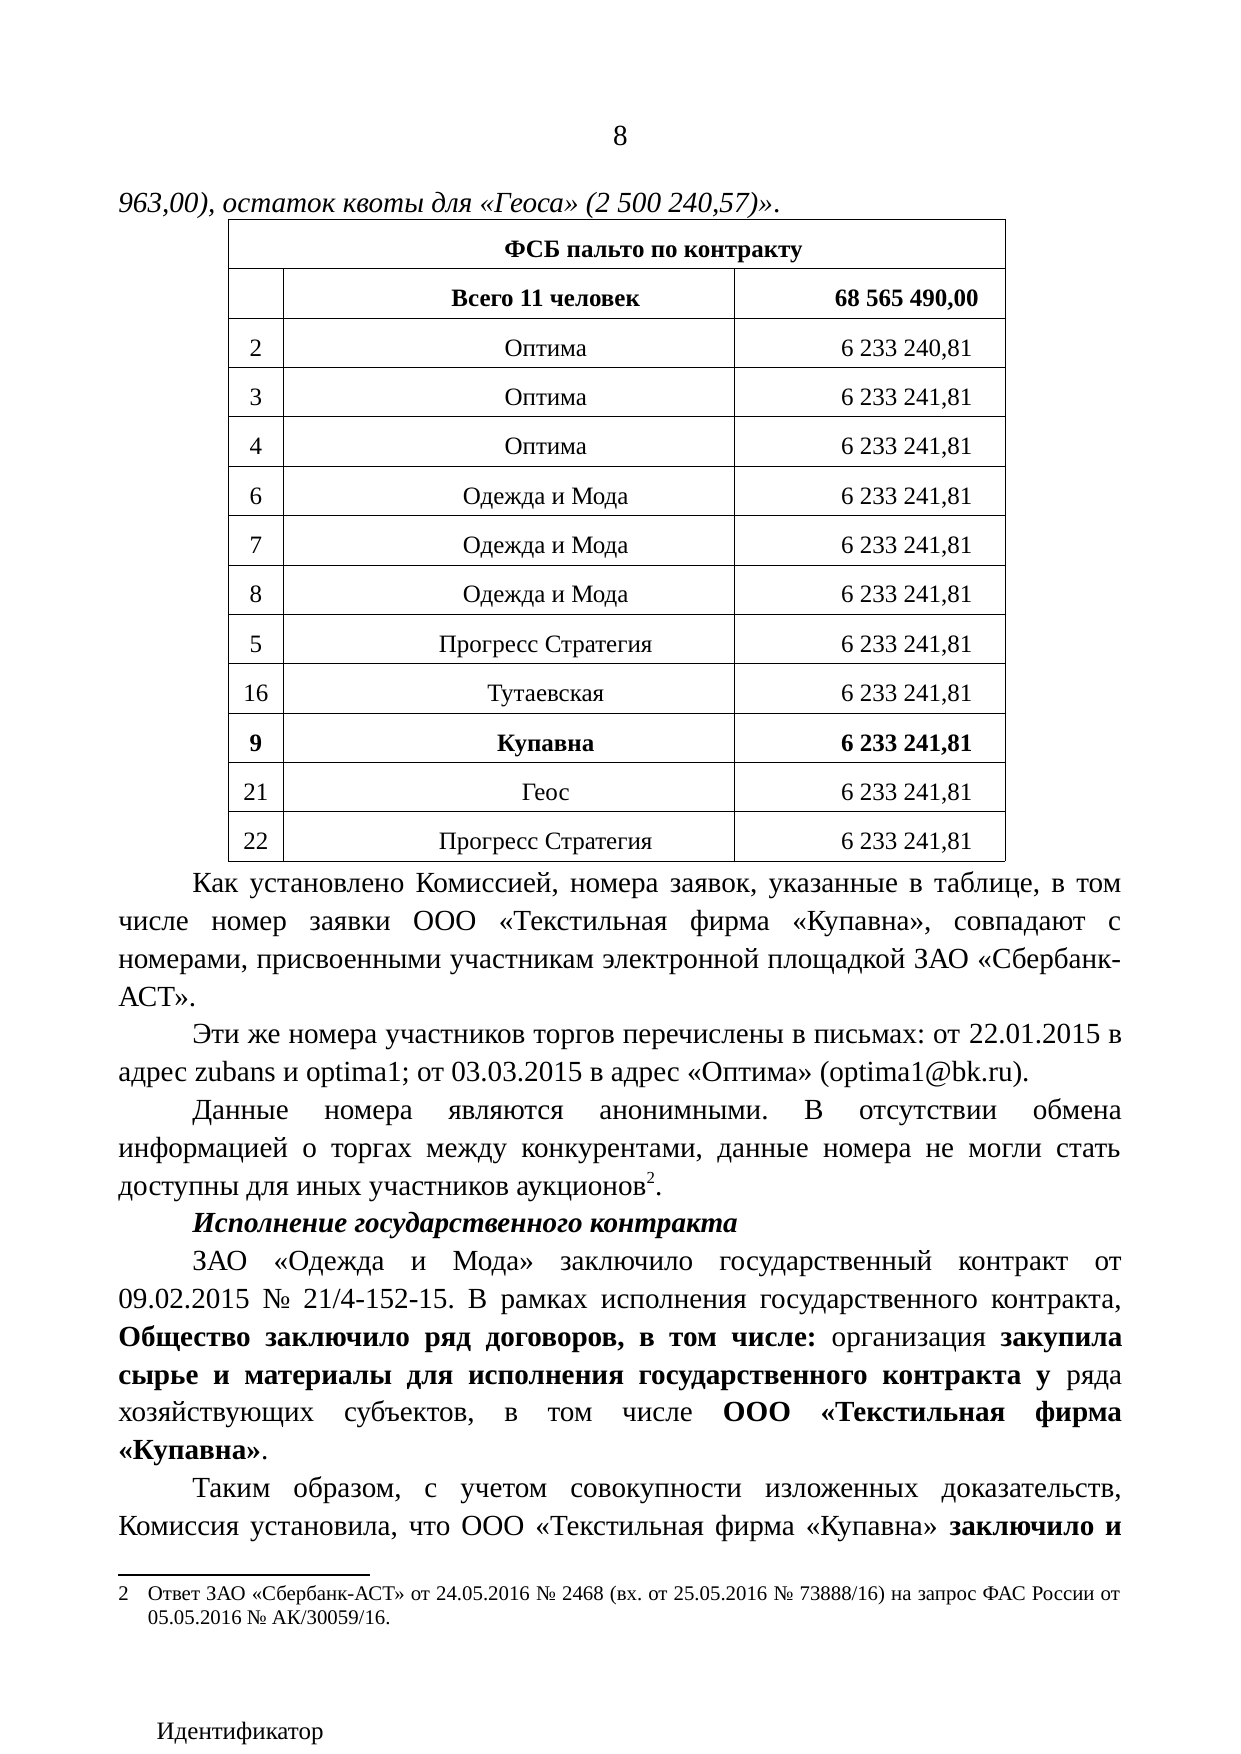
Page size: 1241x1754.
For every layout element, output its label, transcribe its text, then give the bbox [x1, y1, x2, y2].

table_cell 6 233 241,81 [735, 714, 1005, 762]
table_cell 6 233 241,81 [735, 763, 1005, 811]
text Как установлено Комиссией, номера заявок, указанные в таблице, в том числе номер заявки ООО «Текстильная фирма «Купавна», совпадают с номерами, присвоенными участникам электронной площадкой ЗАО «Сбербанк-АСТ». [118, 861, 1122, 1012]
table_cell Оптима [284, 417, 734, 466]
table_cell 16 [229, 664, 283, 713]
table_cell 6 233 241,81 [735, 417, 1005, 466]
table_cell 6 [229, 467, 283, 515]
table_cell Прогресс Стратегия [284, 615, 734, 663]
table_cell 68 565 490,00 [735, 269, 1005, 318]
table_cell 8 [229, 566, 283, 614]
table_cell 6 233 240,81 [735, 319, 1005, 367]
table_cell [229, 269, 283, 318]
table_header ФСБ пальто по контракту [229, 220, 1005, 268]
table_cell 7 [229, 516, 283, 564]
table_cell 6 233 241,81 [735, 368, 1005, 416]
table_cell 6 233 241,81 [735, 615, 1005, 663]
text Данные номера являются анонимными. В отсутствии обмена информацией о торгах между конкурентами, данные номера не могли стать доступны для иных участников аукционов. [118, 1088, 1122, 1201]
table_cell 9 [229, 714, 283, 762]
table_cell Одежда и Мода [284, 516, 734, 564]
table_cell Одежда и Мода [284, 566, 734, 614]
table_cell 21 [229, 763, 283, 811]
text Исполнение государственного контракта [118, 1201, 1122, 1239]
text 963,00), остаток квоты для «Геоса» (2 500 240,57)». [118, 181, 1122, 219]
table_cell Прогресс Стратегия [284, 812, 734, 861]
table_cell Оптима [284, 368, 734, 416]
table_cell 6 233 241,81 [735, 812, 1005, 861]
text Ответ ЗАО «Сбербанк-АСТ» от 24.05.2016 № 2468 (вх. от 25.05.2016 № 73888/16) на запрос ФАС России от 05.05.2016 № АК/30059/16. [118, 1581, 1122, 1629]
table_cell Всего 11 человек [284, 269, 734, 318]
table_cell Оптима [284, 319, 734, 367]
text Таким образом, с учетом совокупности изложенных доказательств, Комиссия установила, что ООО «Текстильная фирма «Купавна» заключило и [118, 1466, 1122, 1542]
table_cell 2 [229, 319, 283, 367]
table_cell 5 [229, 615, 283, 663]
table_cell 6 233 241,81 [735, 566, 1005, 614]
table_cell 6 233 241,81 [735, 664, 1005, 713]
table_cell Тутаевская [284, 664, 734, 713]
table_cell 4 [229, 417, 283, 466]
table_cell 6 233 241,81 [735, 516, 1005, 564]
text ЗАО «Одежда и Мода» заключило государственный контракт от 09.02.2015 № 21/4-152-15. В рамках исполнения государственного контракта, Общество заключило ряд договоров, в том числе: организация закупила сырье и материалы для исполнения государственного контракта у ряда хозяйствующих субъектов, в том числе ООО «Текстильная фирма «Купавна». [118, 1239, 1122, 1466]
text Эти же номера участников торгов перечислены в письмах: от 22.01.2015 в адрес zubans и optima1; от 03.03.2015 в адрес «Оптима» (optima1@bk.ru). [118, 1012, 1122, 1088]
table_cell Купавна [284, 714, 734, 762]
table_cell 3 [229, 368, 283, 416]
table_cell Геос [284, 763, 734, 811]
table_cell Одежда и Мода [284, 467, 734, 515]
table_cell 22 [229, 812, 283, 861]
table_cell 6 233 241,81 [735, 467, 1005, 515]
